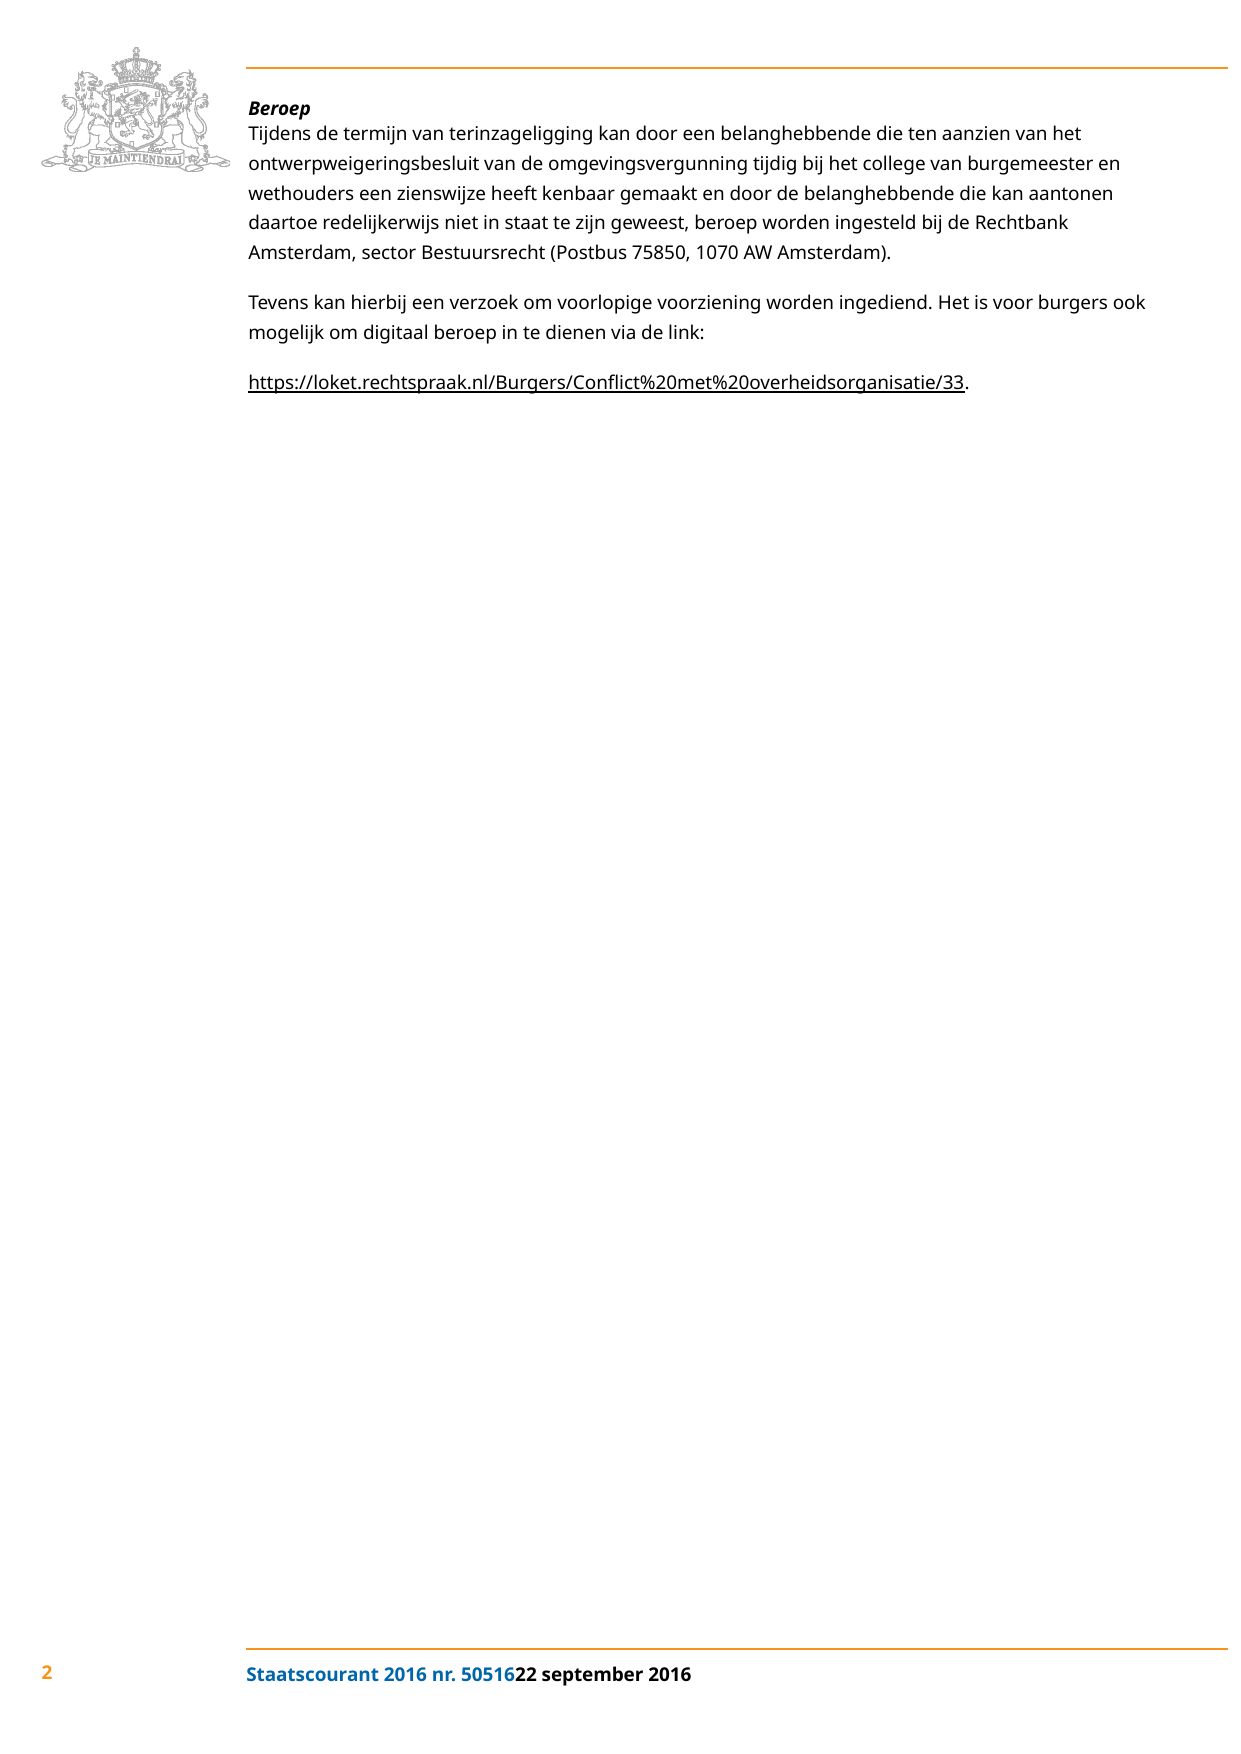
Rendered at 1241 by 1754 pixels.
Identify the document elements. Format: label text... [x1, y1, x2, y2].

text https://loket.rechtspraak.nl/Burgers/Conflict%20met%20overheidsorganisatie/33. [248, 369, 1152, 395]
picture [41, 47, 231, 172]
text Tevens kan hierbij een verzoek om voorlopige voorziening worden ingediend. Het is voor burgers ook mogelijk om digitaal beroep in te dienen via de link: [248, 289, 1152, 344]
text Beroep [248, 95, 1152, 121]
text Tijdens de termijn van terinzageligging kan door een belanghebbende die ten aanzien van het ontwerpweigeringsbesluit van de omgevingsvergunning tijdig bij het college van burgemeester en wethouders een zienswijze heeft kenbaar gemaakt en door de belanghebbende die kan aantonen daartoe redelijkerwijs niet in staat te zijn geweest, beroep worden ingesteld bij de Rechtbank Amsterdam, sector Bestuursrecht (Postbus 75850, 1070 AW Amsterdam). [248, 121, 1152, 264]
